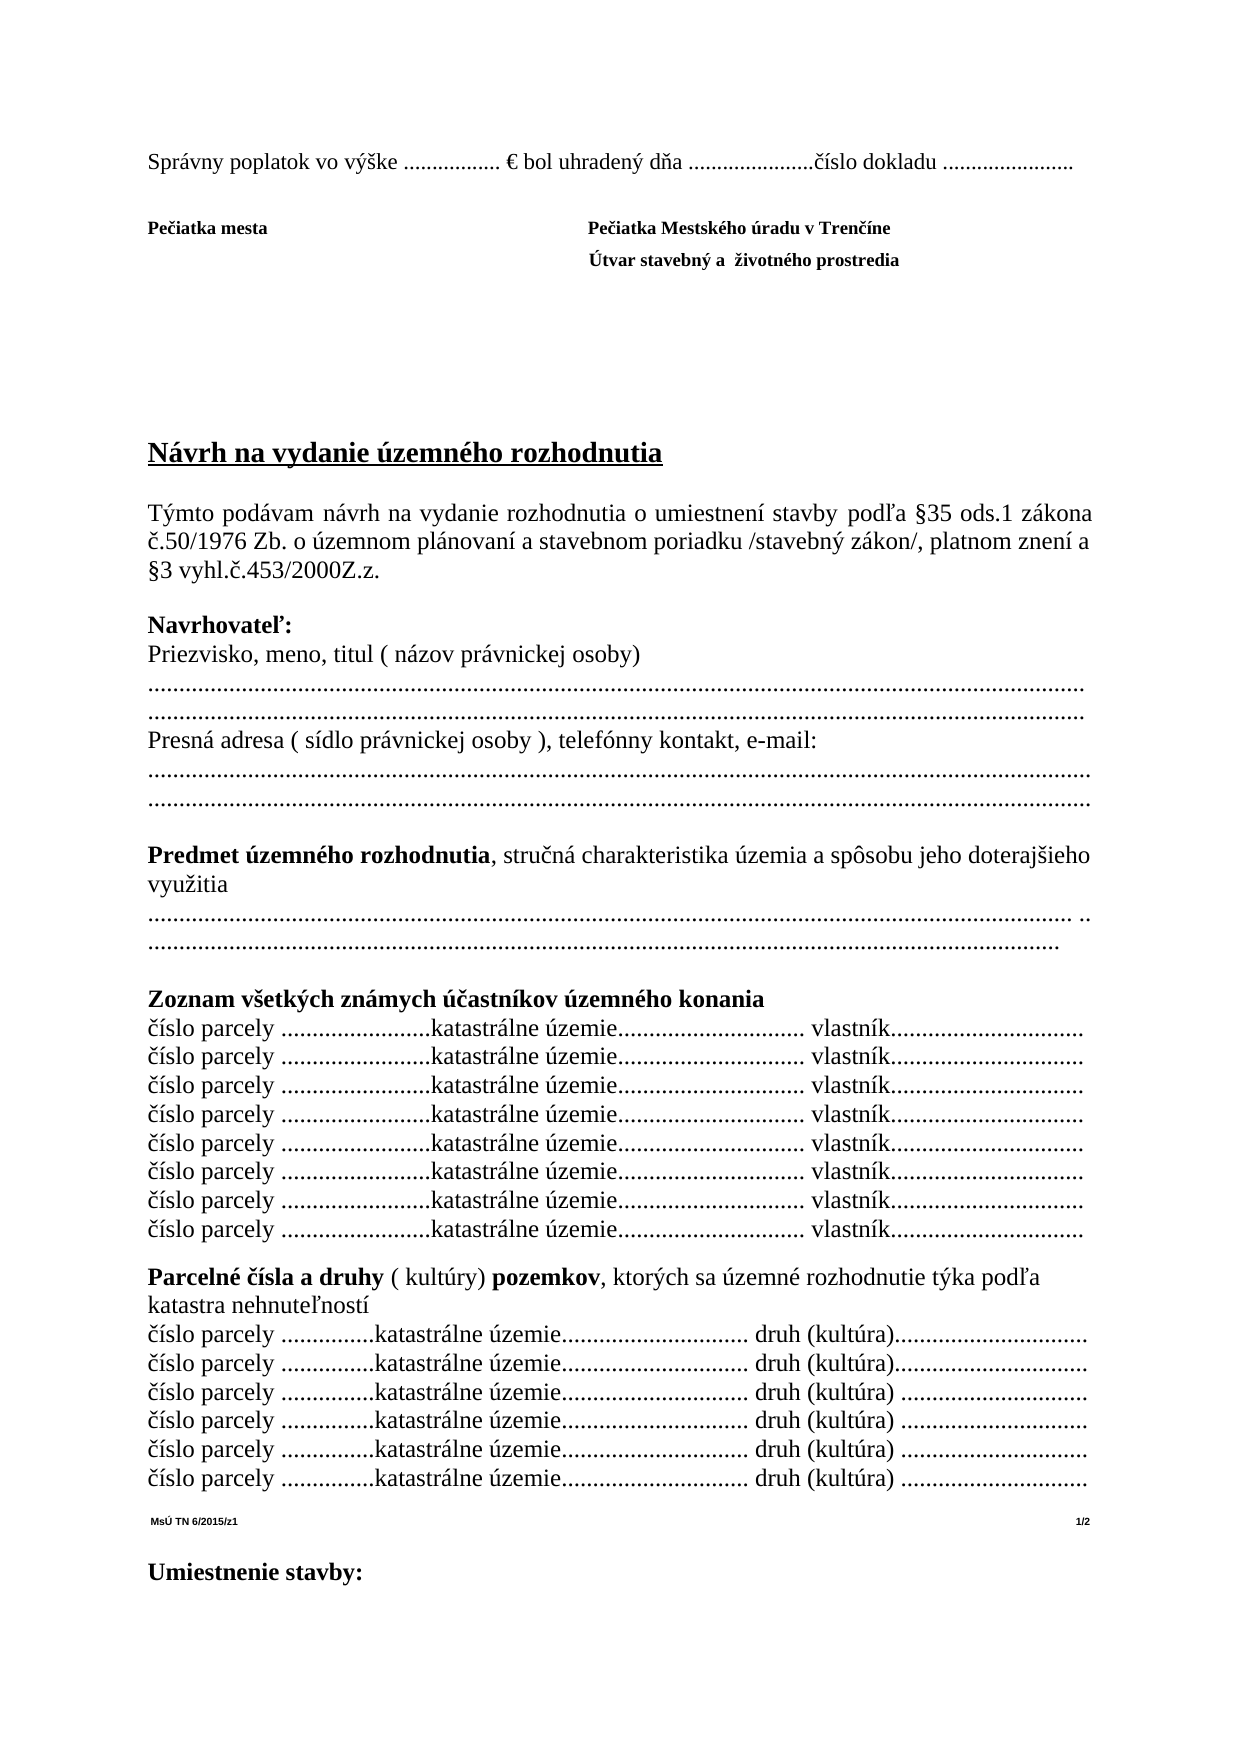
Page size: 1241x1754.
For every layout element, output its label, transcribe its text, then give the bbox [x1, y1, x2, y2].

text ...................................................................................................................................................... [147, 696, 1093, 725]
text ....................................................................................................................................................... [147, 783, 1093, 811]
text .................................................................................................................................................... .................................................................................................................................................... [147, 898, 1093, 955]
text Zoznam všetkých známych účastníkov územného konania [147, 984, 1093, 1013]
text §3 vyhl.č.453/2000Z.z. [147, 555, 1093, 584]
text Priezvisko, meno, titul ( názov právnickej osoby) [147, 639, 1093, 668]
text ...................................................................................................................................................... [147, 668, 1093, 696]
text Predmet územného rozhodnutia, stručná charakteristika územia a spôsobu jeho doterajšieho využitia [147, 840, 1093, 898]
text Správny poplatok vo výške ................. € bol uhradený dňa ......................číslo dokladu ....................... [147, 148, 1093, 174]
text Umiestnenie stavby: [147, 1557, 1093, 1585]
text Týmto podávam návrh na vydanie rozhodnutia o umiestnení stavby podľa §35 ods.1 zákona č.50/1976 Zb. o územnom plánovaní a stavebnom poriadku /stavebný zákon/, platnom znení a [147, 497, 1093, 555]
text číslo parcely ...............katastrálne územie.............................. druh (kultúra)............................... číslo parcely ...............katastrálne územie.............................. druh (kultúra)............................... číslo parcely ...............katastrálne územie.............................. druh (kultúra) .............................. číslo parcely ...............katastrálne územie.............................. druh (kultúra) .............................. číslo parcely ...............katastrálne územie.............................. druh (kultúra) .............................. číslo parcely ...............katastrálne územie.............................. druh (kultúra) .............................. [147, 1319, 1093, 1492]
text ....................................................................................................................................................... [147, 754, 1093, 783]
text Návrh na vydanie územného rozhodnutia [147, 435, 1093, 469]
text Navrhovateľ: [147, 610, 1093, 639]
text číslo parcely ........................katastrálne územie.............................. vlastník............................... číslo parcely ........................katastrálne územie.............................. vlastník............................... číslo parcely ........................katastrálne územie.............................. vlastník............................... číslo parcely ........................katastrálne územie.............................. vlastník............................... číslo parcely ........................katastrálne územie.............................. vlastník............................... číslo parcely ........................katastrálne územie.............................. vlastník............................... číslo parcely ........................katastrálne územie.............................. vlastník............................... číslo parcely ........................katastrálne územie.............................. vlastník............................... [147, 1013, 1093, 1243]
text Parcelné čísla a druhy ( kultúry) pozemkov, ktorých sa územné rozhodnutie týka podľa katastra nehnuteľností [147, 1262, 1093, 1319]
text MsÚ TN 6/2015/z1 1/2 [147, 1516, 1093, 1528]
text Presná adresa ( sídlo právnickej osoby ), telefónny kontakt, e-mail: [147, 725, 1093, 754]
text Útvar stavebný a životného prostredia [147, 239, 1093, 272]
text Pečiatka mesta Pečiatka Mestského úradu v Trenčíne [147, 217, 1093, 239]
